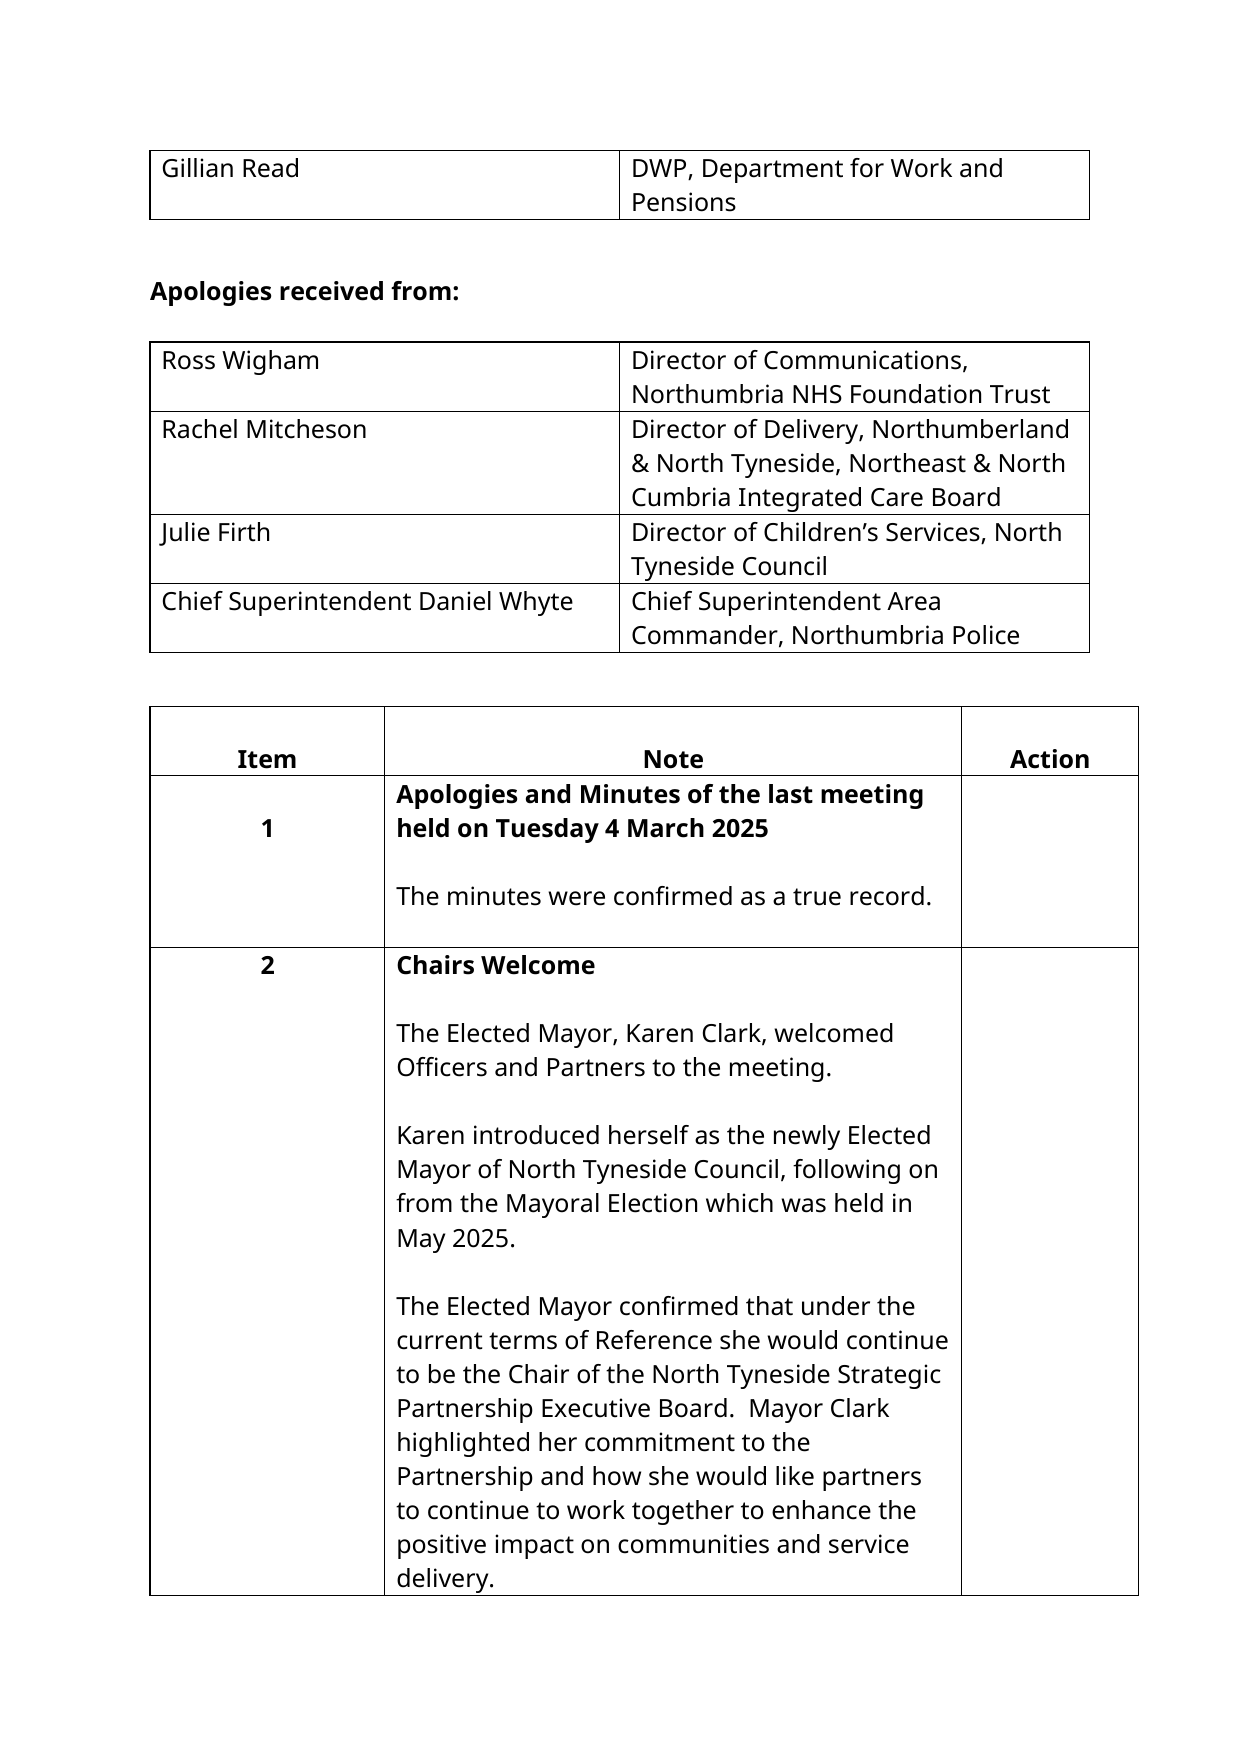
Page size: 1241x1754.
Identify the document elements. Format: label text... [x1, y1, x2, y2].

table_cell Director of Children’s Services, North Tyneside Council [620, 515, 1089, 583]
table_cell [962, 776, 1138, 947]
table_cell Apologies and Minutes of the last meeting held on Tuesday 4 March 2025 The minutes were confirmed as a true record. [385, 776, 961, 947]
table_header Director of Communications, Northumbria NHS Foundation Trust [620, 343, 1089, 411]
table_cell Director of Delivery, Northumberland & North Tyneside, Northeast & North Cumbria Integrated Care Board [620, 412, 1089, 514]
table_cell [962, 948, 1138, 1595]
table_cell Julie Firth [151, 515, 619, 583]
table_header Item [151, 707, 384, 775]
table_header Ross Wigham [151, 343, 619, 411]
table_cell Chief Superintendent Area Commander, Northumbria Police [620, 584, 1089, 652]
table_cell 2 [151, 948, 384, 1595]
table_cell Chief Superintendent Daniel Whyte [151, 584, 619, 652]
table_cell 1 [151, 776, 384, 947]
table_cell Gillian Read [151, 151, 619, 219]
table_header Action [962, 707, 1138, 775]
table_cell Rachel Mitcheson [151, 412, 619, 514]
text Apologies received from: [150, 273, 1090, 307]
table_cell Chairs Welcome The Elected Mayor, Karen Clark, welcomed Officers and Partners to the meeting. Karen introduced herself as the newly Elected Mayor of North Tyneside Council, following on from the Mayoral Election which was held in May 2025. The Elected Mayor confirmed that under the current terms of Reference she would continue to be the Chair of the North Tyneside Strategic Partnership Executive Board. Mayor Clark highlighted her commitment to the Partnership and how she would like partners to continue to work together to enhance the positive impact on communities and service delivery. [385, 948, 961, 1595]
table_cell DWP, Department for Work and Pensions [620, 151, 1089, 219]
table_header Note [385, 707, 961, 775]
